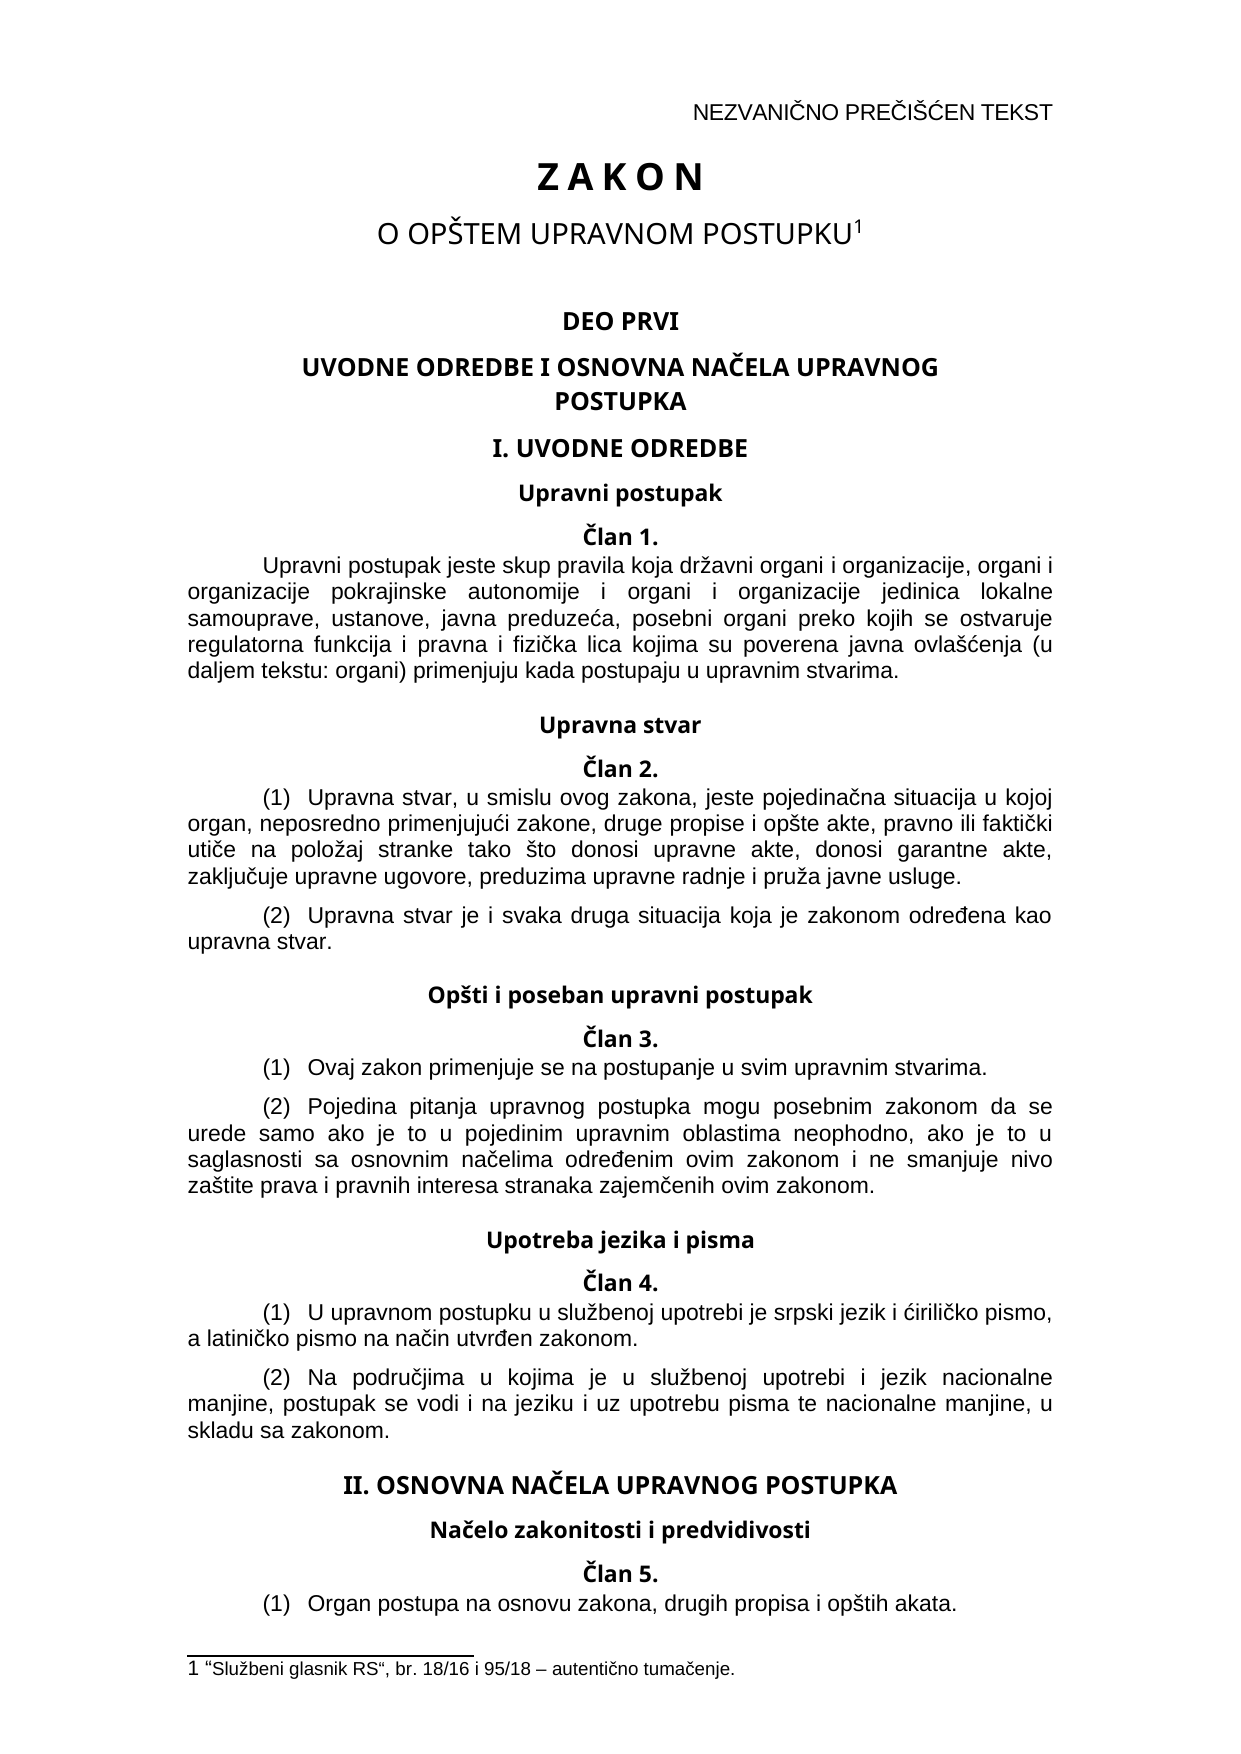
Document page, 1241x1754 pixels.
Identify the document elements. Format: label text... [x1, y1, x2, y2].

text Član 2. [262, 752, 978, 784]
text Član 1. [262, 521, 978, 552]
text DEO PRVI [262, 303, 978, 337]
text Upravni postupak jeste skup pravila koja državni organi i organizacije, organi i organizacije pokrajinske autonomije i organi i organizacije jedinica lokalne samouprave, ustanove, javna preduzeća, posebni organi preko kojih se ostvaruje regulatorna funkcija i pravna i fizička lica kojima su poverena javna ovlašćenja (u daljem tekstu: organi) primenjuju kada postupaju u upravnim stvarima. [187, 552, 1053, 684]
text (1) Upravna stvar, u smislu ovog zakona, jeste pojedinačna situacija u kojoj organ, neposredno primenjujući zakone, druge propise i opšte akte, pravno ili faktički utiče na položaj stranke tako što donosi upravne akte, donosi garantne akte, zaključuje upravne ugovore, preduzima upravne radnje i pruža javne usluge. [187, 784, 1053, 889]
text Član 5. [262, 1558, 978, 1589]
text O OPŠTEM UPRAVNOM POSTUPKU [262, 213, 978, 253]
text (2) Upravna stvar je i svaka druga situacija koja je zakonom određena kao upravna stvar. [187, 902, 1053, 954]
text (1) Ovaj zakon primenjuje se na postupanje u svim upravnim stvarima. [187, 1054, 1053, 1081]
text UVODNE ODREDBE I OSNOVNA NAČELA UPRAVNOG POSTUPKA [262, 350, 978, 418]
text Član 3. [262, 1023, 978, 1054]
text Z A K O N [262, 150, 978, 201]
text (2) Pojedina pitanja upravnog postupka mogu posebnim zakonom da se urede samo ako je to u pojedinim upravnim oblastima neophodno, ako je to u saglasnosti sa osnovnim načelima određenim ovim zakonom i ne smanjuje nivo zaštite prava i pravnih interesa stranaka zajemčenih ovim zakonom. [187, 1093, 1053, 1199]
text Opšti i poseban upravni postupak [262, 979, 978, 1011]
text Upotreba jezika i pisma [262, 1224, 978, 1255]
text Upravni postupak [262, 477, 978, 508]
text (2) Na područjima u kojima je u službenoj upotrebi i jezik nacionalne manjine, postupak se vodi i na jeziku i uz upotrebu pisma te nacionalne manjine, u skladu sa zakonom. [187, 1364, 1053, 1443]
text (1) U upravnom postupku u službenoj upotrebi je srpski jezik i ćiriličko pismo, a latiničko pismo na način utvrđen zakonom. [187, 1299, 1053, 1351]
text (1) Organ postupa na osnovu zakona, drugih propisa i opštih akata. [187, 1589, 1053, 1616]
text “Službeni glasnik RS“, br. 18/16 i 95/18 – autentično tumačenje. [187, 1656, 1053, 1680]
text II. OSNOVNA NAČELA UPRAVNOG POSTUPKA [262, 1468, 978, 1502]
text Član 4. [262, 1267, 978, 1299]
text Načelo zakonitosti i predvidivosti [262, 1514, 978, 1546]
text i. uvodne ODREDBE [262, 430, 978, 464]
text Upravna stvar [262, 709, 978, 740]
